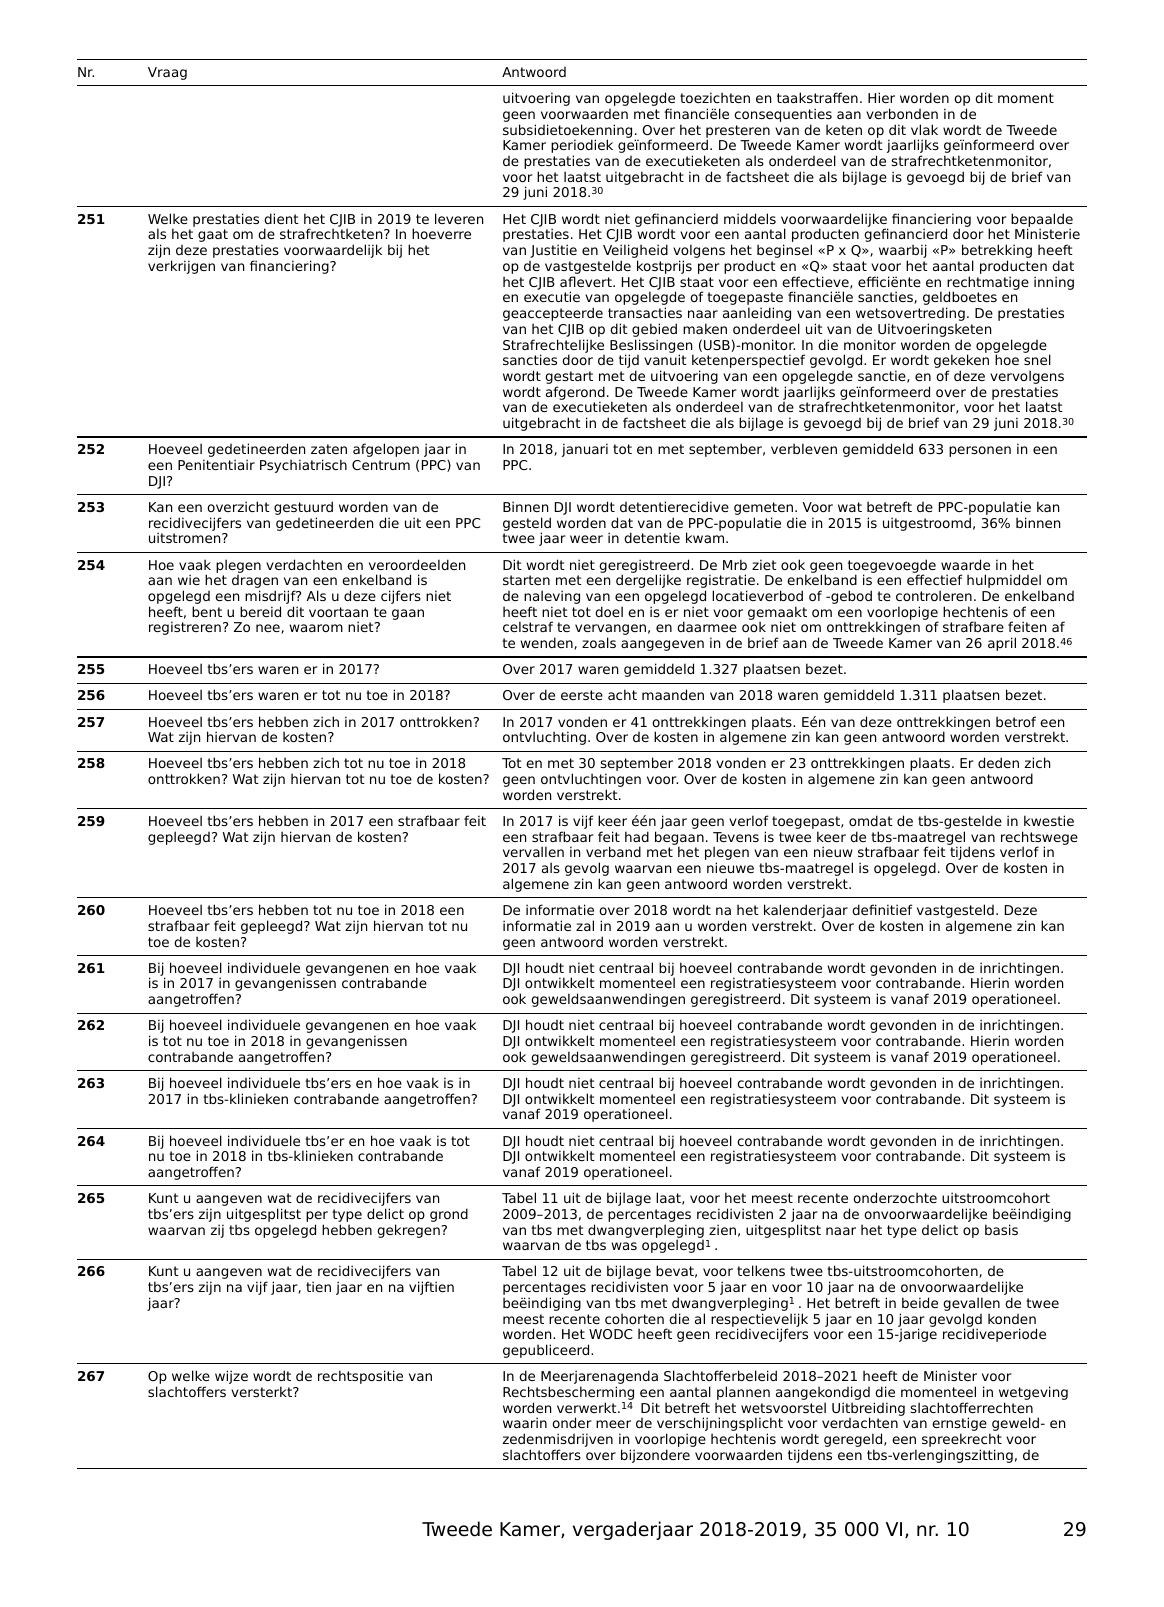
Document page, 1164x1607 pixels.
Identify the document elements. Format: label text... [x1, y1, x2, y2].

table_cell 258 [77, 752, 142, 808]
table_cell DJI houdt niet centraal bij hoeveel contrabande wordt gevonden in de inrichtingen. DJI ontwikkelt momenteel een registratiesysteem voor contrabande. Hierin worden ook geweldsaanwendingen geregistreerd. Dit systeem is vanaf 2019 operationeel. [496, 956, 1087, 1012]
table_cell 253 [77, 495, 142, 552]
table_cell Welke prestaties dient het CJIB in 2019 te leveren als het gaat om de strafrechtketen? In hoeverre zijn deze prestaties voorwaardelijk bij het verkrijgen van financiering? [142, 207, 496, 436]
table_cell 262 [77, 1014, 142, 1070]
table_cell Tot en met 30 september 2018 vonden er 23 onttrekkingen plaats. Er deden zich geen ontvluchtingen voor. Over de kosten in algemene zin kan geen antwoord worden verstrekt. [496, 752, 1087, 808]
table_cell Op welke wijze wordt de rechtspositie van slachtoffers versterkt? [142, 1364, 496, 1468]
table_cell Hoeveel tbs’ers hebben zich tot nu toe in 2018 onttrokken? Wat zijn hiervan tot nu toe de kosten? [142, 752, 496, 808]
table_cell 256 [77, 684, 142, 709]
table_cell Dit wordt niet geregistreerd. De Mrb ziet ook geen toegevoegde waarde in het starten met een dergelijke registratie. De enkelband is een effectief hulpmiddel om de naleving van een opgelegd locatieverbod of -gebod te controleren. De enkelband heeft niet tot doel en is er niet voor gemaakt om een voorlopige hechtenis of een celstraf te vervangen, en daarmee ook niet om onttrekkingen of strafbare feiten af te wenden, zoals aangegeven in de brief aan de Tweede Kamer van 26 april 2018.46 [496, 553, 1087, 656]
table_cell Over de eerste acht maanden van 2018 waren gemiddeld 1.311 plaatsen bezet. [496, 684, 1087, 709]
table_cell 257 [77, 710, 142, 751]
table_header Vraag [142, 60, 496, 85]
table_cell Kunt u aangeven wat de recidivecijfers van tbs’ers zijn uitgesplitst per type delict op grond waarvan zij tbs opgelegd hebben gekregen? [142, 1186, 496, 1258]
table_cell Hoeveel tbs’ers hebben zich in 2017 onttrokken? Wat zijn hiervan de kosten? [142, 710, 496, 751]
table_cell De informatie over 2018 wordt na het kalenderjaar definitief vastgesteld. Deze informatie zal in 2019 aan u worden verstrekt. Over de kosten in algemene zin kan geen antwoord worden verstrekt. [496, 898, 1087, 955]
table_cell Kunt u aangeven wat de recidivecijfers van tbs’ers zijn na vijf jaar, tien jaar en na vijftien jaar? [142, 1260, 496, 1363]
table_cell Hoeveel tbs’ers hebben tot nu toe in 2018 een strafbaar feit gepleegd? Wat zijn hiervan tot nu toe de kosten? [142, 898, 496, 955]
table_cell Bij hoeveel individuele tbs’ers en hoe vaak is in 2017 in tbs-klinieken contrabande aangetroffen? [142, 1071, 496, 1128]
table_header Nr. [77, 60, 142, 85]
table_cell Kan een overzicht gestuurd worden van de recidivecijfers van gedetineerden die uit een PPC uitstromen? [142, 495, 496, 552]
table_cell In 2018, januari tot en met september, verbleven gemiddeld 633 personen in een PPC. [496, 438, 1087, 494]
table_cell 254 [77, 553, 142, 656]
table_cell DJI houdt niet centraal bij hoeveel contrabande wordt gevonden in de inrichtingen. DJI ontwikkelt momenteel een registratiesysteem voor contrabande. Hierin worden ook geweldsaanwendingen geregistreerd. Dit systeem is vanaf 2019 operationeel. [496, 1014, 1087, 1070]
table_cell 255 [77, 658, 142, 682]
table_header Antwoord [496, 60, 1087, 85]
table_cell Over 2017 waren gemiddeld 1.327 plaatsen bezet. [496, 658, 1087, 682]
table_cell Hoeveel tbs’ers waren er tot nu toe in 2018? [142, 684, 496, 709]
table_cell Hoeveel tbs’ers hebben in 2017 een strafbaar feit gepleegd? Wat zijn hiervan de kosten? [142, 809, 496, 897]
table_cell In 2017 is vijf keer één jaar geen verlof toegepast, omdat de tbs-gestelde in kwestie een strafbaar feit had begaan. Tevens is twee keer de tbs-maatregel van rechtswege vervallen in verband met het plegen van een nieuw strafbaar feit tijdens verlof in 2017 als gevolg waarvan een nieuwe tbs-maatregel is opgelegd. Over de kosten in algemene zin kan geen antwoord worden verstrekt. [496, 809, 1087, 897]
table_cell DJI houdt niet centraal bij hoeveel contrabande wordt gevonden in de inrichtingen. DJI ontwikkelt momenteel een registratiesysteem voor contrabande. Dit systeem is vanaf 2019 operationeel. [496, 1129, 1087, 1185]
table_cell Binnen DJI wordt detentierecidive gemeten. Voor wat betreft de PPC-populatie kan gesteld worden dat van de PPC-populatie die in 2015 is uitgestroomd, 36% binnen twee jaar weer in detentie kwam. [496, 495, 1087, 552]
table_cell 267 [77, 1364, 142, 1468]
table_cell 251 [77, 207, 142, 436]
table_cell Tabel 12 uit de bijlage bevat, voor telkens twee tbs-uitstroomcohorten, de percentages recidivisten voor 5 jaar en voor 10 jaar na de onvoorwaardelijke beëindiging van tbs met dwangverpleging1. Het betreft in beide gevallen de twee meest recente cohorten die al respectievelijk 5 jaar en 10 jaar gevolgd konden worden. Het WODC heeft geen recidivecijfers voor een 15-jarige recidiveperiode gepubliceerd. [496, 1260, 1087, 1363]
table_cell uitvoering van opgelegde toezichten en taakstraffen. Hier worden op dit moment geen voorwaarden met financiële consequenties aan verbonden in de subsidietoekenning. Over het presteren van de keten op dit vlak wordt de Tweede Kamer periodiek geïnformeerd. De Tweede Kamer wordt jaarlijks geïnformeerd over de prestaties van de executieketen als onderdeel van de strafrechtketenmonitor, voor het laatst uitgebracht in de factsheet die als bijlage is gevoegd bij de brief van 29 juni 2018.30 [496, 86, 1087, 206]
table_cell Het CJIB wordt niet gefinancierd middels voorwaardelijke financiering voor bepaalde prestaties. Het CJIB wordt voor een aantal producten gefinancierd door het Ministerie van Justitie en Veiligheid volgens het beginsel «P x Q», waarbij «P» betrekking heeft op de vastgestelde kostprijs per product en «Q» staat voor het aantal producten dat het CJIB aflevert. Het CJIB staat voor een effectieve, efficiënte en rechtmatige inning en executie van opgelegde of toegepaste financiële sancties, geldboetes en geaccepteerde transacties naar aanleiding van een wetsovertreding. De prestaties van het CJIB op dit gebied maken onderdeel uit van de Uitvoeringsketen Strafrechtelijke Beslissingen (USB)-monitor. In die monitor worden de opgelegde sancties door de tijd vanuit ketenperspectief gevolgd. Er wordt gekeken hoe snel wordt gestart met de uitvoering van een opgelegde sanctie, en of deze vervolgens wordt afgerond. De Tweede Kamer wordt jaarlijks geïnformeerd over de prestaties van de executieketen als onderdeel van de strafrechtketenmonitor, voor het laatst uitgebracht in de factsheet die als bijlage is gevoegd bij de brief van 29 juni 2018.30 [496, 207, 1087, 436]
table_cell Hoe vaak plegen verdachten en veroordeelden aan wie het dragen van een enkelband is opgelegd een misdrijf? Als u deze cijfers niet heeft, bent u bereid dit voortaan te gaan registreren? Zo nee, waarom niet? [142, 553, 496, 656]
table_cell 260 [77, 898, 142, 955]
table_cell Hoeveel tbs’ers waren er in 2017? [142, 658, 496, 682]
table_cell [142, 86, 496, 206]
table_cell DJI houdt niet centraal bij hoeveel contrabande wordt gevonden in de inrichtingen. DJI ontwikkelt momenteel een registratiesysteem voor contrabande. Dit systeem is vanaf 2019 operationeel. [496, 1071, 1087, 1128]
table_cell 263 [77, 1071, 142, 1128]
table_cell 266 [77, 1260, 142, 1363]
table_cell Bij hoeveel individuele tbs’er en hoe vaak is tot nu toe in 2018 in tbs-klinieken contrabande aangetroffen? [142, 1129, 496, 1185]
table_cell In 2017 vonden er 41 onttrekkingen plaats. Eén van deze onttrekkingen betrof een ontvluchting. Over de kosten in algemene zin kan geen antwoord worden verstrekt. [496, 710, 1087, 751]
table_cell Bij hoeveel individuele gevangenen en hoe vaak is in 2017 in gevangenissen contrabande aangetroffen? [142, 956, 496, 1012]
table_cell In de Meerjarenagenda Slachtofferbeleid 2018–2021 heeft de Minister voor Rechtsbescherming een aantal plannen aangekondigd die momenteel in wetgeving worden verwerkt.14 Dit betreft het wetsvoorstel Uitbreiding slachtofferrechten waarin onder meer de verschijningsplicht voor verdachten van ernstige geweld- en zedenmisdrijven in voorlopige hechtenis wordt geregeld, een spreekrecht voor slachtoffers over bijzondere voorwaarden tijdens een tbs-verlengingszitting, de [496, 1364, 1087, 1468]
table_cell 252 [77, 438, 142, 494]
table_cell Bij hoeveel individuele gevangenen en hoe vaak is tot nu toe in 2018 in gevangenissen contrabande aangetroffen? [142, 1014, 496, 1070]
table_cell [77, 86, 142, 206]
table_cell 261 [77, 956, 142, 1012]
table_cell Tabel 11 uit de bijlage laat, voor het meest recente onderzochte uitstroomcohort 2009–2013, de percentages recidivisten 2 jaar na de onvoorwaardelijke beëindiging van tbs met dwangverpleging zien, uitgesplitst naar het type delict op basis waarvan de tbs was opgelegd1. [496, 1186, 1087, 1258]
table_cell 259 [77, 809, 142, 897]
table_cell Hoeveel gedetineerden zaten afgelopen jaar in een Penitentiair Psychiatrisch Centrum (PPC) van DJI? [142, 438, 496, 494]
table_cell 265 [77, 1186, 142, 1258]
table_cell 264 [77, 1129, 142, 1185]
